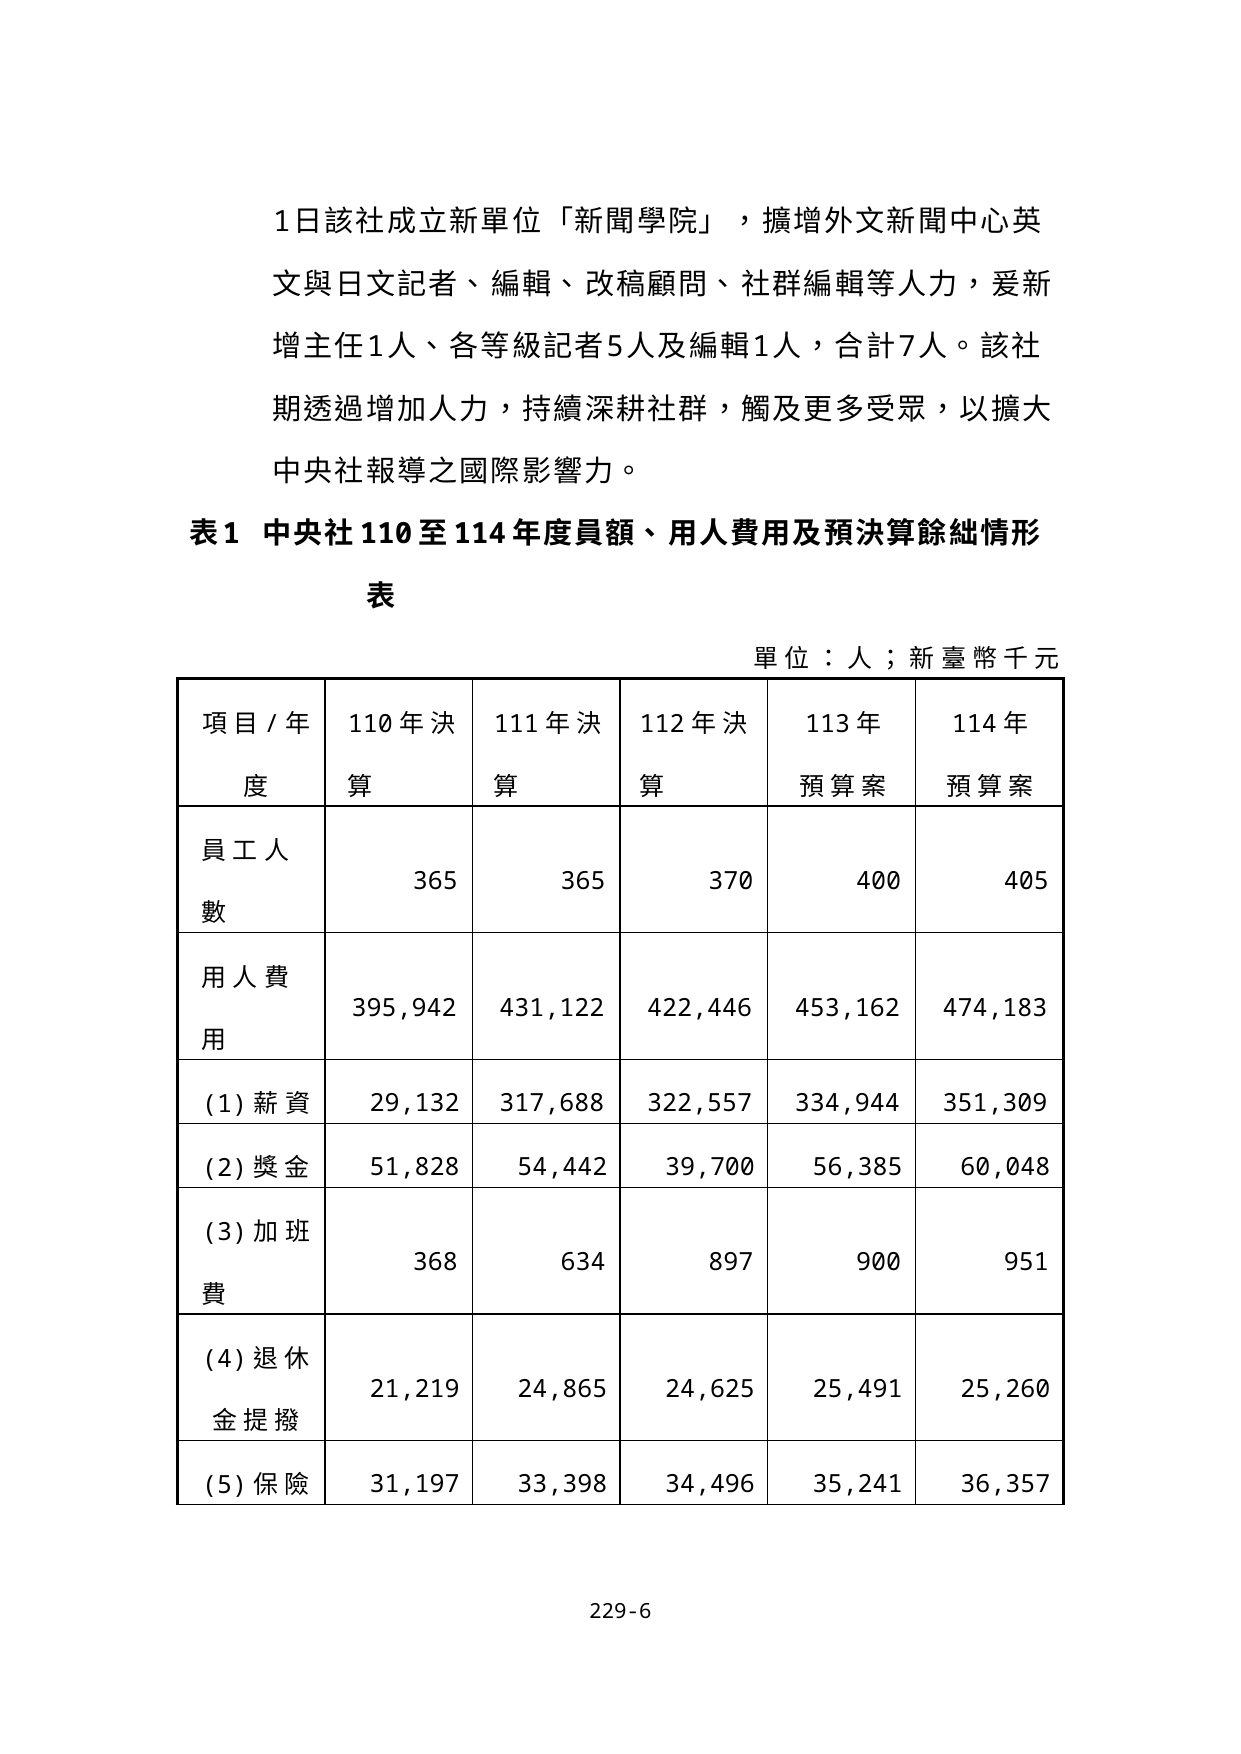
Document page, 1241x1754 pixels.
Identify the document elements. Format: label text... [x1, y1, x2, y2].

table_cell 900 [768, 1188, 915, 1313]
table_header 113年 預算案 [768, 680, 915, 805]
table_cell 431,122 [473, 933, 619, 1058]
table_header 110年決算 [326, 680, 472, 805]
table_cell (2)獎金 [179, 1124, 324, 1187]
table_header 114年 預算案 [916, 680, 1062, 805]
table_cell 365 [473, 807, 619, 932]
table_header 112年決算 [621, 680, 767, 805]
text 單位：人；新臺幣千元 [266, 615, 1063, 677]
table_cell 24,865 [473, 1315, 619, 1440]
table_cell 39,700 [621, 1124, 767, 1187]
table_header 111年決算 [473, 680, 619, 805]
table_cell 334,944 [768, 1060, 915, 1122]
text 表1 中央社110至114年度員額、用人費用及預決算餘絀情形表 [180, 490, 1063, 615]
table_cell 474,183 [916, 933, 1062, 1058]
table_cell 25,260 [916, 1315, 1062, 1440]
text 1日該社成立新單位「新聞學院」，擴增外文新聞中心英文與日文記者、編輯、改稿顧問、社群編輯等人力，爰新增主任1人、各等級記者5人及編輯1人，合計7人。該社期透過增加人力，持續深耕社群，觸及更多受眾，以擴大中央社報導之國際影響力。 [265, 177, 1063, 490]
table_cell 24,625 [621, 1315, 767, 1440]
table_cell 56,385 [768, 1124, 915, 1187]
table_cell 29,132 [326, 1060, 472, 1122]
table_cell 員工人數 [179, 807, 324, 932]
table_header 項目/年度 [179, 680, 324, 805]
table_cell 368 [326, 1188, 472, 1313]
table_cell 634 [473, 1188, 619, 1313]
table_cell (4)退休金提撥 [179, 1315, 324, 1440]
table_cell 33,398 [473, 1441, 619, 1504]
table_cell 365 [326, 807, 472, 932]
table_cell 405 [916, 807, 1062, 932]
table_cell 370 [621, 807, 767, 932]
table_cell 400 [768, 807, 915, 932]
table_cell 395,942 [326, 933, 472, 1058]
table_cell 35,241 [768, 1441, 915, 1504]
table_cell 60,048 [916, 1124, 1062, 1187]
table_cell 453,162 [768, 933, 915, 1058]
table_cell (3)加班費 [179, 1188, 324, 1313]
table_cell 21,219 [326, 1315, 472, 1440]
table_cell 用人費用 [179, 933, 324, 1058]
table_cell 897 [621, 1188, 767, 1313]
table_cell 36,357 [916, 1441, 1062, 1504]
table_cell 31,197 [326, 1441, 472, 1504]
table_cell 34,496 [621, 1441, 767, 1504]
table_cell 317,688 [473, 1060, 619, 1122]
table_cell (5)保險 [179, 1441, 324, 1504]
table_cell 51,828 [326, 1124, 472, 1187]
table_cell 54,442 [473, 1124, 619, 1187]
table_cell 422,446 [621, 933, 767, 1058]
table_cell 322,557 [621, 1060, 767, 1122]
table_cell 951 [916, 1188, 1062, 1313]
table_cell (1)薪資 [179, 1060, 324, 1122]
table_cell 351,309 [916, 1060, 1062, 1122]
table_cell 25,491 [768, 1315, 915, 1440]
